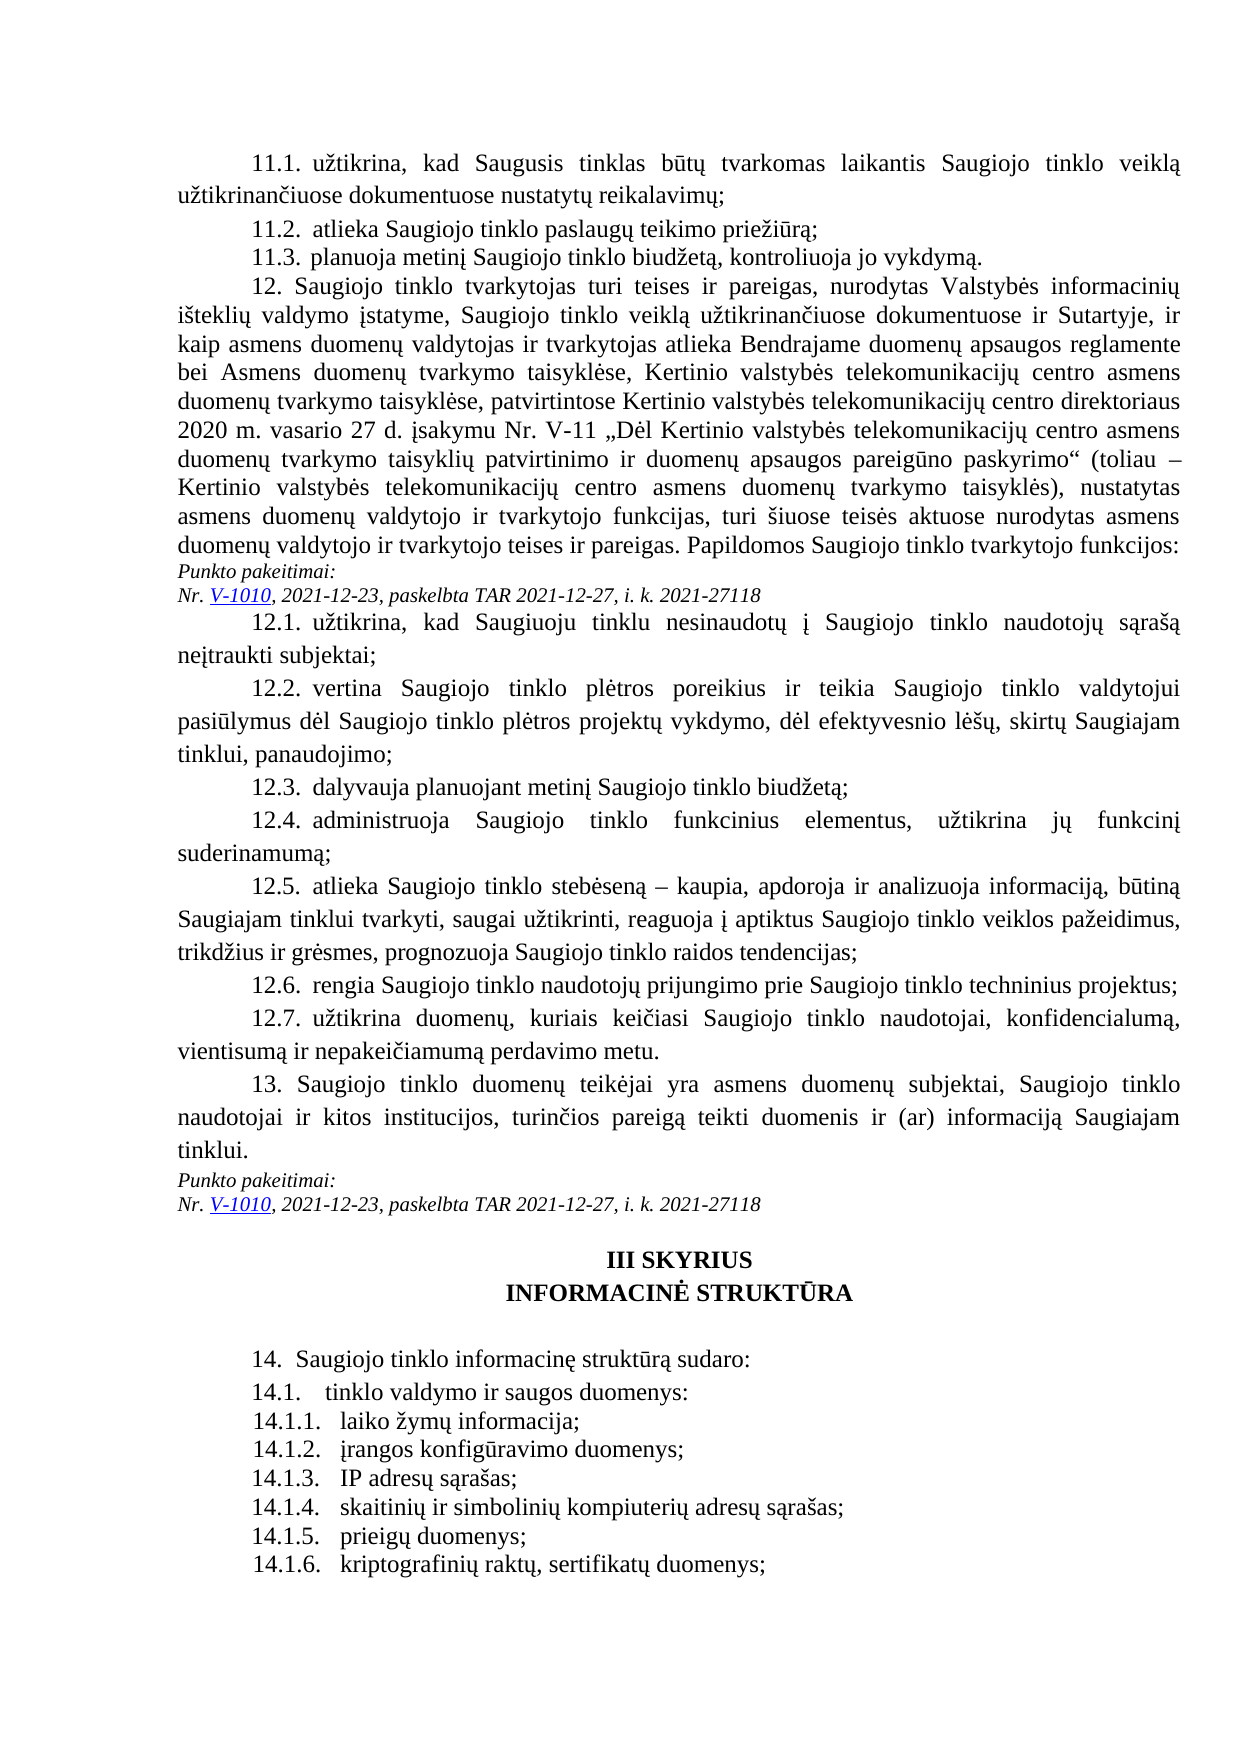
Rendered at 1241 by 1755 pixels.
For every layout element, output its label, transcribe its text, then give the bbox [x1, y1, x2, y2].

text 12.4. administruoja Saugiojo tinklo funkcinius elementus, užtikrina jų funkcinį suderinamumą; [177, 805, 1181, 867]
text INFORMACINĖ STRUKTŪRA [177, 1278, 1181, 1307]
text 14.1.1. laiko žymų informacija; [177, 1406, 1181, 1434]
text 12.7. užtikrina duomenų, kuriais keičiasi Saugiojo tinklo naudotojai, konfidencialumą, vientisumą ir nepakeičiamumą perdavimo metu. [177, 1003, 1181, 1065]
text Nr. V-1010, 2021-12-23, paskelbta TAR 2021-12-27, i. k. 2021-27118 [177, 1192, 1181, 1216]
text Nr. V-1010, 2021-12-23, paskelbta TAR 2021-12-27, i. k. 2021-27118 [177, 583, 1181, 607]
text 14.1.6. kriptografinių raktų, sertifikatų duomenys; [177, 1549, 1181, 1578]
text 11.1. užtikrina, kad Saugusis tinklas būtų tvarkomas laikantis Saugiojo tinklo veiklą užtikrinančiuose dokumentuose nustatytų reikalavimų; [177, 148, 1181, 209]
text 14.1.5. prieigų duomenys; [251, 1521, 1181, 1549]
text 11.2. atlieka Saugiojo tinklo paslaugų teikimo priežiūrą; [177, 214, 1181, 242]
text 12.3. dalyvauja planuojant metinį Saugiojo tinklo biudžetą; [177, 772, 1181, 801]
text 12.6. rengia Saugiojo tinklo naudotojų prijungimo prie Saugiojo tinklo techninius projektus; [177, 970, 1181, 999]
text Punkto pakeitimai: [177, 1168, 1181, 1192]
text 14.1.4. skaitinių ir simbolinių kompiuterių adresų sąrašas; [251, 1492, 1181, 1521]
text 14.1. tinklo valdymo ir saugos duomenys: [177, 1377, 1181, 1406]
text 12. Saugiojo tinklo tvarkytojas turi teises ir pareigas, nurodytas Valstybės informacinių išteklių valdymo įstatyme, Saugiojo tinklo veiklą užtikrinančiuose dokumentuose ir Sutartyje, ir kaip asmens duomenų valdytojas ir tvarkytojas atlieka Bendrajame duomenų apsaugos reglamente bei Asmens duomenų tvarkymo taisyklėse, Kertinio valstybės telekomunikacijų centro asmens duomenų tvarkymo taisyklėse, patvirtintose Kertinio valstybės telekomunikacijų centro direktoriaus 2020 m. vasario 27 d. įsakymu Nr. V-11 „Dėl Kertinio valstybės telekomunikacijų centro asmens duomenų tvarkymo taisyklių patvirtinimo ir duomenų apsaugos pareigūno paskyrimo“ (toliau – Kertinio valstybės telekomunikacijų centro asmens duomenų tvarkymo taisyklės), nustatytas asmens duomenų valdytojo ir tvarkytojo funkcijas, turi šiuose teisės aktuose nurodytas asmens duomenų valdytojo ir tvarkytojo teises ir pareigas. Papildomos Saugiojo tinklo tvarkytojo funkcijos: [177, 271, 1181, 559]
text 13. Saugiojo tinklo duomenų teikėjai yra asmens duomenų subjektai, Saugiojo tinklo naudotojai ir kitos institucijos, turinčios pareigą teikti duomenis ir (ar) informaciją Saugiajam tinklui. [177, 1069, 1181, 1164]
text 14.1.2. įrangos konfigūravimo duomenys; [177, 1434, 1181, 1463]
text III SKYRIUS [177, 1245, 1181, 1274]
text 12.1. užtikrina, kad Saugiuoju tinklu nesinaudotų į Saugiojo tinklo naudotojų sąrašą neįtraukti subjektai; [177, 607, 1181, 668]
text 14. Saugiojo tinklo informacinę struktūrą sudaro: [177, 1344, 1181, 1373]
text 12.5. atlieka Saugiojo tinklo stebėseną – kaupia, apdoroja ir analizuoja informaciją, būtiną Saugiajam tinklui tvarkyti, saugai užtikrinti, reaguoja į aptiktus Saugiojo tinklo veiklos pažeidimus, trikdžius ir grėsmes, prognozuoja Saugiojo tinklo raidos tendencijas; [177, 871, 1181, 966]
text 14.1.3. IP adresų sąrašas; [251, 1463, 1181, 1492]
text 12.2. vertina Saugiojo tinklo plėtros poreikius ir teikia Saugiojo tinklo valdytojui pasiūlymus dėl Saugiojo tinklo plėtros projektų vykdymo, dėl efektyvesnio lėšų, skirtų Saugiajam tinklui, panaudojimo; [177, 673, 1181, 768]
text 11.3. planuoja metinį Saugiojo tinklo biudžetą, kontroliuoja jo vykdymą. [177, 242, 1181, 271]
text Punkto pakeitimai: [177, 559, 1181, 583]
